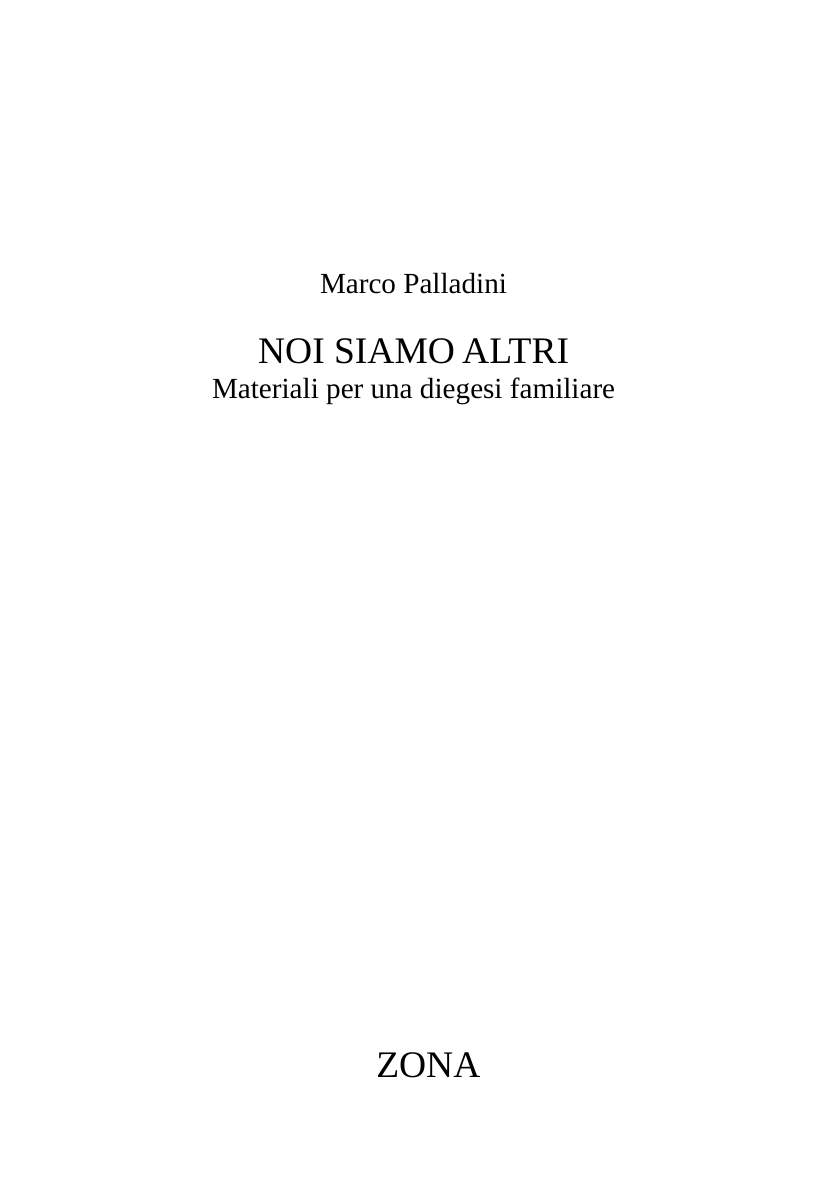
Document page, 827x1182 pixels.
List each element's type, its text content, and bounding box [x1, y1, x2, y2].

text NOI SIAMO ALTRI [88, 328, 738, 371]
text Materiali per una diegesi familiare [88, 371, 738, 405]
text ZONA [88, 1042, 738, 1085]
text Marco Palladini [88, 266, 738, 299]
